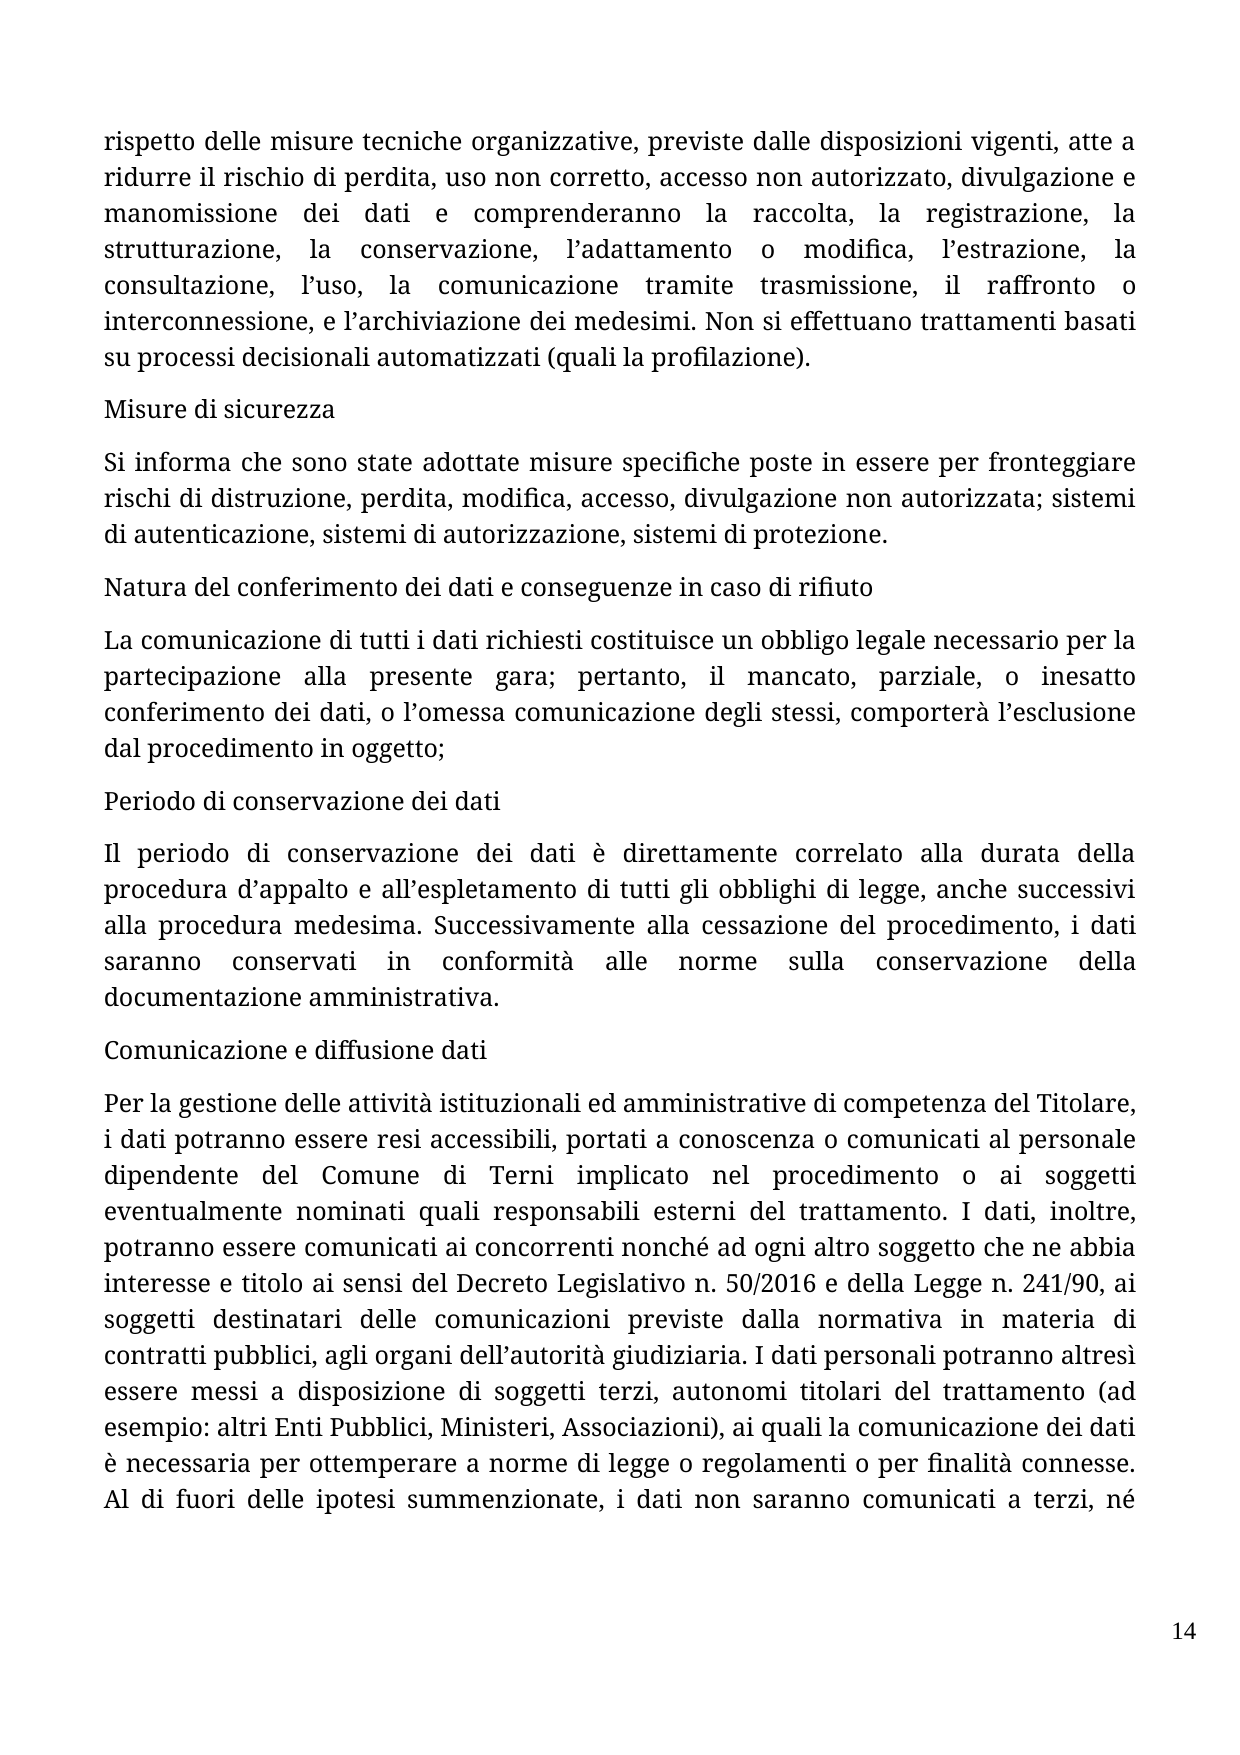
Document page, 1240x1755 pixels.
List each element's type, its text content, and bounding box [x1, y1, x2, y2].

text Periodo di conservazione dei dati [103, 783, 1137, 817]
text rispetto delle misure tecniche organizzative, previste dalle disposizioni vigenti, atte a ridurre il rischio di perdita, uso non corretto, accesso non autorizzato, divulgazione e manomissione dei dati e comprenderanno la raccolta, la registrazione, la strutturazione, la conservazione, l’adattamento o modifica, l’estrazione, la consultazione, l’uso, la comunicazione tramite trasmissione, il raffronto o interconnessione, e l’archiviazione dei medesimi. Non si effettuano trattamenti basati su processi decisionali automatizzati (quali la profilazione). [103, 123, 1137, 373]
text Comunicazione e diffusione dati [103, 1033, 1137, 1067]
text Natura del conferimento dei dati e conseguenze in caso di rifiuto [103, 569, 1137, 604]
text Si informa che sono state adottate misure specifiche poste in essere per fronteggiare rischi di distruzione, perdita, modifica, accesso, divulgazione non autorizzata; sistemi di autenticazione, sistemi di autorizzazione, sistemi di protezione. [103, 445, 1137, 551]
text Misure di sicurezza [103, 392, 1137, 426]
text La comunicazione di tutti i dati richiesti costituisce un obbligo legale necessario per la partecipazione alla presente gara; pertanto, il mancato, parziale, o inesatto conferimento dei dati, o l’omessa comunicazione degli stessi, comporterà l’esclusione dal procedimento in oggetto; [103, 622, 1137, 764]
text Per la gestione delle attività istituzionali ed amministrative di competenza del Titolare, i dati potranno essere resi accessibili, portati a conoscenza o comunicati al personale dipendente del Comune di Terni implicato nel procedimento o ai soggetti eventualmente nominati quali responsabili esterni del trattamento. I dati, inoltre, potranno essere comunicati ai concorrenti nonché ad ogni altro soggetto che ne abbia interesse e titolo ai sensi del Decreto Legislativo n. 50/2016 e della Legge n. 241/90, ai soggetti destinatari delle comunicazioni previste dalla normativa in materia di contratti pubblici, agli organi dell’autorità giudiziaria. I dati personali potranno altresì essere messi a disposizione di soggetti terzi, autonomi titolari del trattamento (ad esempio: altri Enti Pubblici, Ministeri, Associazioni), ai quali la comunicazione dei dati è necessaria per ottemperare a norme di legge o regolamenti o per finalità connesse. Al di fuori delle ipotesi summenzionate, i dati non saranno comunicati a terzi, né [103, 1085, 1137, 1516]
text Il periodo di conservazione dei dati è direttamente correlato alla durata della procedura d’appalto e all’espletamento di tutti gli obblighi di legge, anche successivi alla procedura medesima. Successivamente alla cessazione del procedimento, i dati saranno conservati in conformità alle norme sulla conservazione della documentazione amministrativa. [103, 836, 1137, 1014]
